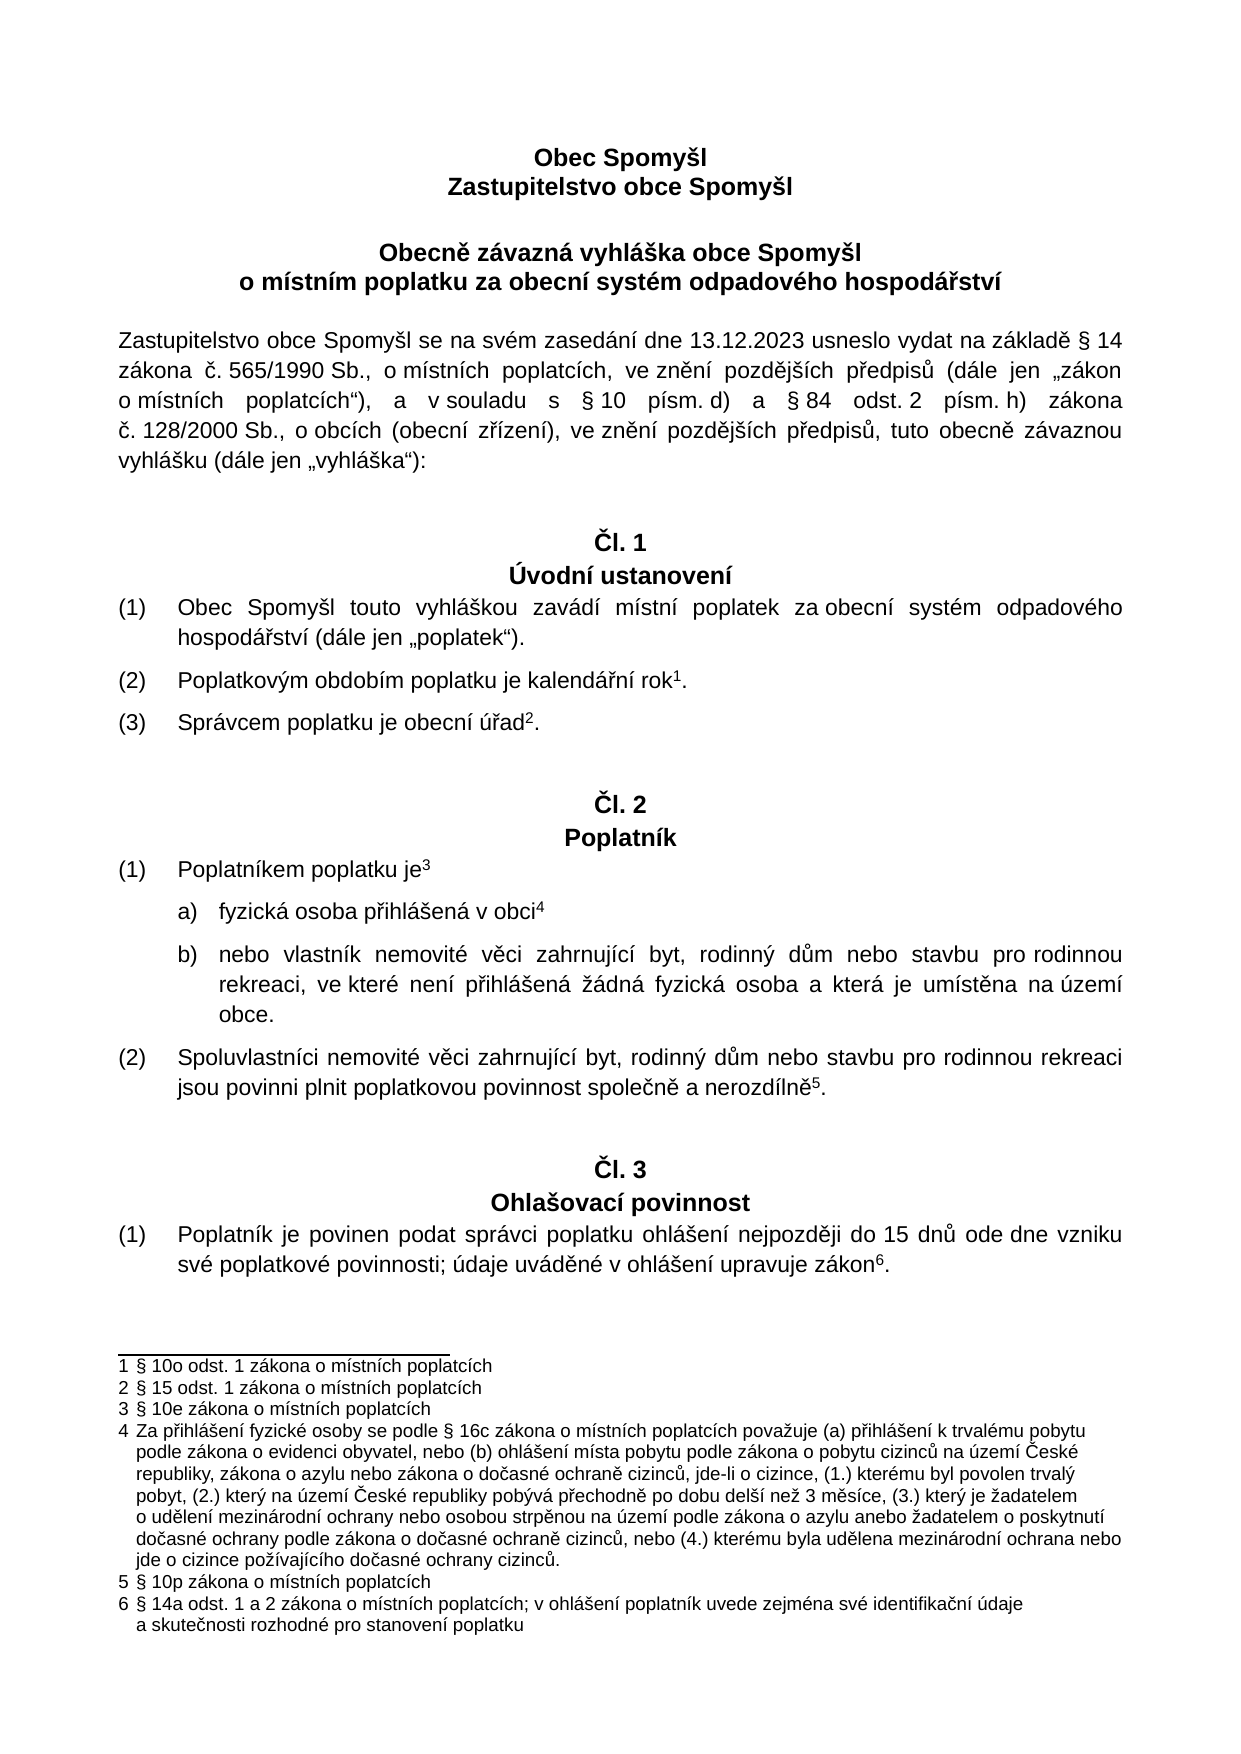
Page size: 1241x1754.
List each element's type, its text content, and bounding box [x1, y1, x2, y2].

list Za přihlášení fyzické osoby se podle § 16c zákona o místních poplatcích považuje (a) přihlášení k trvalému pobytu podle zákona o evidenci obyvatel, nebo (b) ohlášení místa pobytu podle zákona o pobytu cizinců na území České republiky, zákona o azylu nebo zákona o dočasné ochraně cizinců, jde-li o cizince, (1.) kterému byl povolen trvalý pobyt, (2.) který na území České republiky pobývá přechodně po dobu delší než 3 měsíce, (3.) který je žadatelem o udělení mezinárodní ochrany nebo osobou strpěnou na území podle zákona o azylu anebo žadatelem o poskytnutí dočasné ochrany podle zákona o dočasné ochraně cizinců, nebo (4.) kterému byla udělena mezinárodní ochrana nebo jde o cizince požívajícího dočasné ochrany cizinců. [118, 1420, 1122, 1571]
list § 14a odst. 1 a 2 zákona o místních poplatcích; v ohlášení poplatník uvede zejména své identifikační údaje a skutečnosti rozhodné pro stanovení poplatku [118, 1592, 1122, 1635]
list § 10o odst. 1 zákona o místních poplatcích [118, 1355, 1122, 1377]
list nebo vlastník nemovité věci zahrnující byt, rodinný dům nebo stavbu pro rodinnou rekreaci, ve které není přihlášená žádná fyzická osoba a která je umístěna na území obce. [177, 941, 1122, 1028]
list Poplatník je povinen podat správci poplatku ohlášení nejpozději do 15 dnů ode dne vzniku své poplatkové povinnosti; údaje uváděné v ohlášení upravuje zákon. [118, 1221, 1122, 1277]
list Správcem poplatku je obecní úřad. [118, 709, 1122, 736]
list Poplatkovým obdobím poplatku je kalendářní rok. [118, 667, 1122, 693]
subtitle Čl. 1 Úvodní ustanovení [118, 528, 1122, 589]
list fyzická osoba přihlášená v obci [177, 898, 1122, 925]
list Spoluvlastníci nemovité věci zahrnující byt, rodinný dům nebo stavbu pro rodinnou rekreaci jsou povinni plnit poplatkovou povinnost společně a nerozdílně. [118, 1044, 1122, 1101]
subtitle Obecně závazná vyhláška obce Spomyšl o místním poplatku za obecní systém odpadového hospodářství [118, 238, 1122, 295]
subtitle Čl. 3 Ohlašovací povinnost [118, 1154, 1122, 1216]
list § 15 odst. 1 zákona o místních poplatcích [118, 1377, 1122, 1398]
text Zastupitelstvo obce Spomyšl se na svém zasedání dne 13.12.2023 usneslo vydat na základě § 14 zákona č. 565/1990 Sb., o místních poplatcích, ve znění pozdějších předpisů (dále jen „zákon o místních poplatcích“), a v souladu s § 10 písm. d) a § 84 odst. 2 písm. h) zákona č. 128/2000 Sb., o obcích (obecní zřízení), ve znění pozdějších předpisů, tuto obecně závaznou vyhlášku (dále jen „vyhláška“): [118, 327, 1122, 474]
list § 10e zákona o místních poplatcích [118, 1398, 1122, 1420]
list § 10p zákona o místních poplatcích [118, 1571, 1122, 1592]
list Poplatníkem poplatku je [118, 856, 1122, 882]
list Obec Spomyšl touto vyhláškou zavádí místní poplatek za obecní systém odpadového hospodářství (dále jen „poplatek“). [118, 594, 1122, 650]
subtitle Čl. 2 Poplatník [118, 789, 1122, 851]
text Obec Spomyšl Zastupitelstvo obce Spomyšl [118, 143, 1122, 201]
